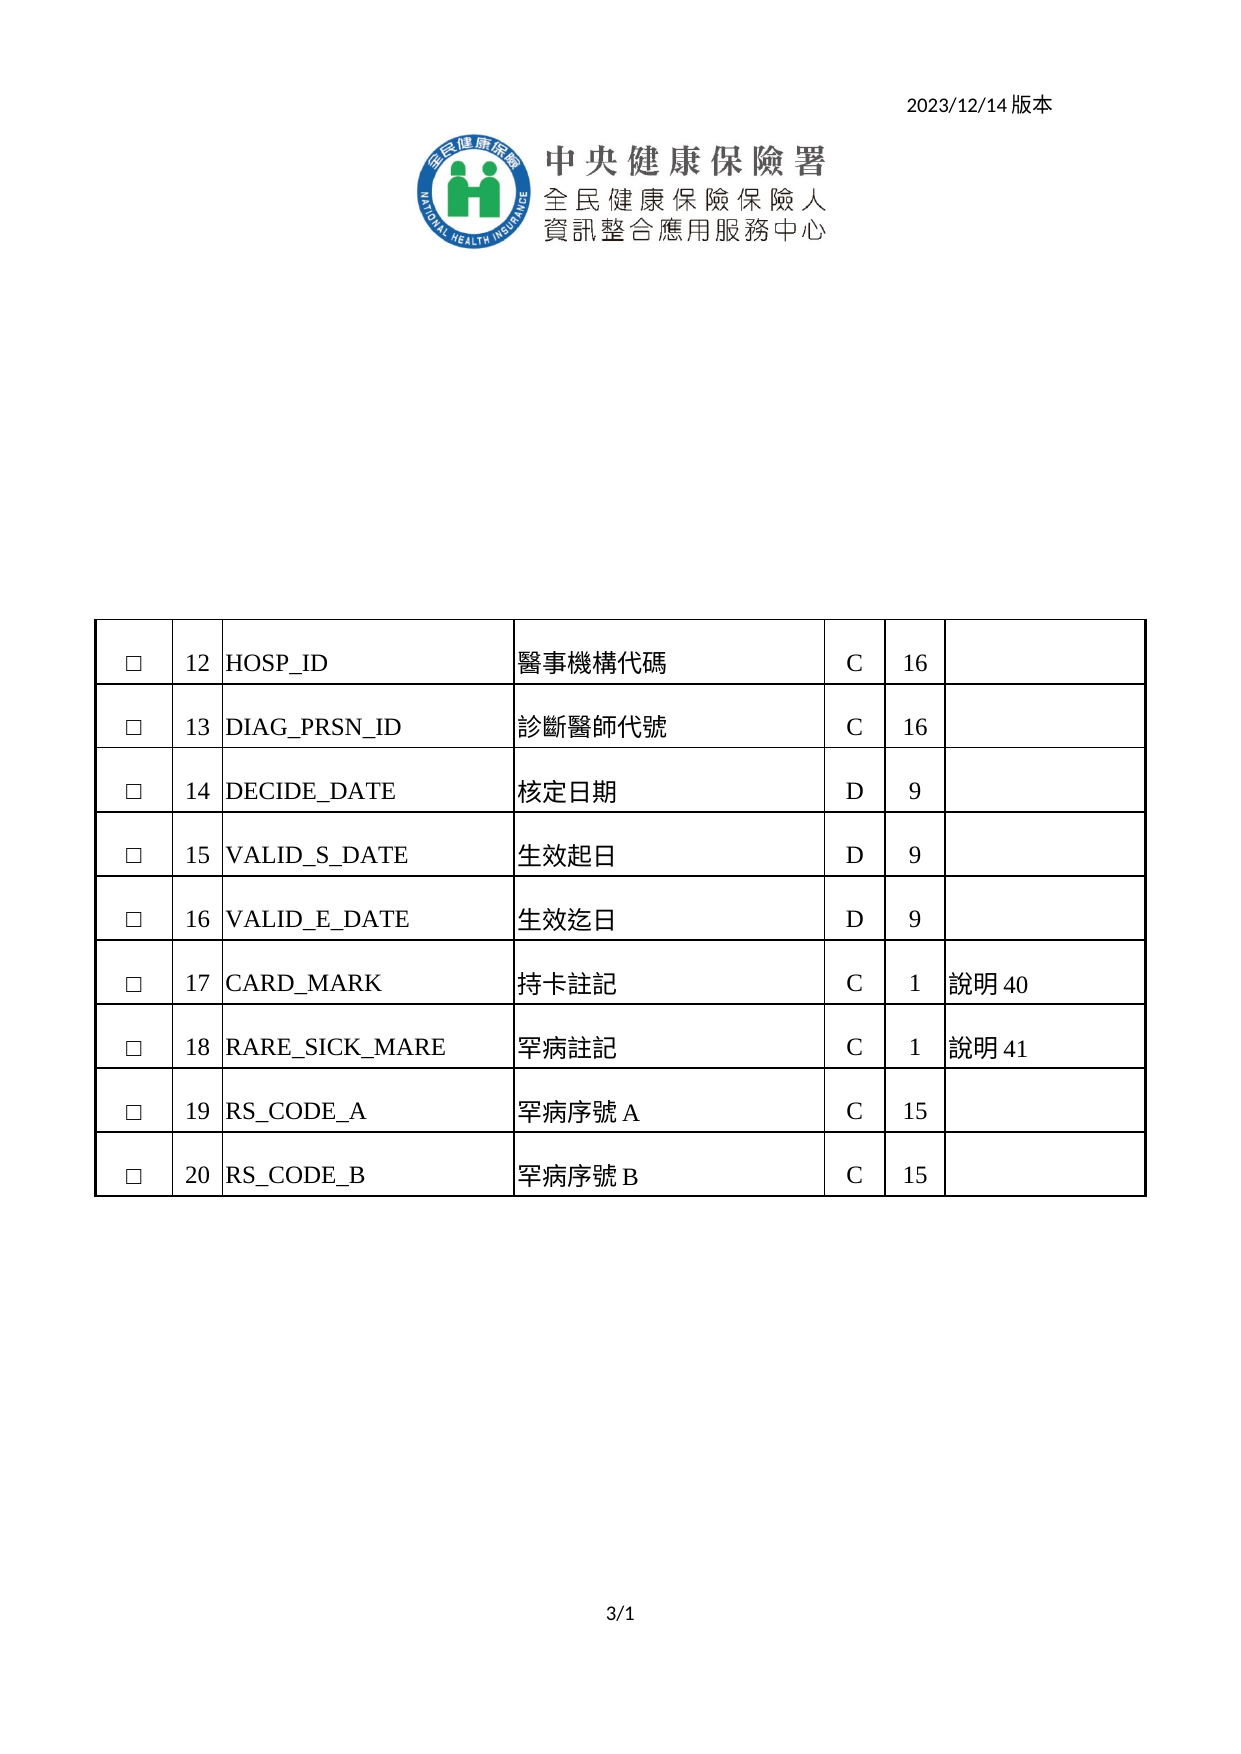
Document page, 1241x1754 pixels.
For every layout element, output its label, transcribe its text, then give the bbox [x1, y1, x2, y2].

table_cell [946, 1069, 1144, 1131]
table_cell 15 [886, 1133, 944, 1195]
table_cell 18 [173, 1005, 222, 1067]
table_cell 17 [173, 941, 222, 1003]
table_cell 罕病序號B [515, 1133, 824, 1195]
table_cell 15 [886, 1069, 944, 1131]
table_cell D [825, 748, 884, 811]
table_cell 13 [173, 685, 222, 747]
table_cell C [825, 620, 884, 683]
table_cell □ [97, 941, 172, 1003]
table_cell 1 [886, 1005, 944, 1067]
table_cell □ [97, 748, 172, 811]
table_cell RS_CODE_A [223, 1069, 513, 1131]
table_cell 持卡註記 [515, 941, 824, 1003]
table_cell VALID_E_DATE [223, 877, 513, 939]
table_cell C [825, 685, 884, 747]
table_cell 說明41 [946, 1005, 1144, 1067]
table_cell 20 [173, 1133, 222, 1195]
table_cell DECIDE_DATE [223, 748, 513, 811]
table_cell □ [97, 1005, 172, 1067]
table_cell 16 [173, 877, 222, 939]
table_cell □ [97, 877, 172, 939]
table_cell 9 [886, 877, 944, 939]
table_cell 醫事機構代碼 [515, 620, 824, 683]
table_cell C [825, 1005, 884, 1067]
table_cell D [825, 813, 884, 875]
table_cell [946, 620, 1144, 683]
table_cell 生效迄日 [515, 877, 824, 939]
table_cell 說明40 [946, 941, 1144, 1003]
table_cell CARD_MARK [223, 941, 513, 1003]
table_cell 19 [173, 1069, 222, 1131]
table_cell □ [97, 685, 172, 747]
table_cell 15 [173, 813, 222, 875]
table_cell 生效起日 [515, 813, 824, 875]
table_cell [946, 748, 1144, 811]
table_cell D [825, 877, 884, 939]
table_cell C [825, 1069, 884, 1131]
table_cell 14 [173, 748, 222, 811]
table_cell [946, 1133, 1144, 1195]
table_cell 9 [886, 748, 944, 811]
table_cell □ [97, 1069, 172, 1131]
table_cell C [825, 941, 884, 1003]
table_cell DIAG_PRSN_ID [223, 685, 513, 747]
table_cell 16 [886, 620, 944, 683]
table_cell [946, 877, 1144, 939]
table_cell 診斷醫師代號 [515, 685, 824, 747]
table_cell 核定日期 [515, 748, 824, 811]
table_cell □ [97, 620, 172, 683]
table_cell RARE_SICK_MARE [223, 1005, 513, 1067]
table_cell 9 [886, 813, 944, 875]
table_cell HOSP_ID [223, 620, 513, 683]
table_cell □ [97, 813, 172, 875]
table_cell [946, 685, 1144, 747]
table_cell 罕病序號A [515, 1069, 824, 1131]
table_cell □ [97, 1133, 172, 1195]
table_cell C [825, 1133, 884, 1195]
table_cell VALID_S_DATE [223, 813, 513, 875]
table_cell 16 [886, 685, 944, 747]
table_cell [946, 813, 1144, 875]
table_cell 罕病註記 [515, 1005, 824, 1067]
table_cell 1 [886, 941, 944, 1003]
table_cell RS_CODE_B [223, 1133, 513, 1195]
table_cell 12 [173, 620, 222, 683]
